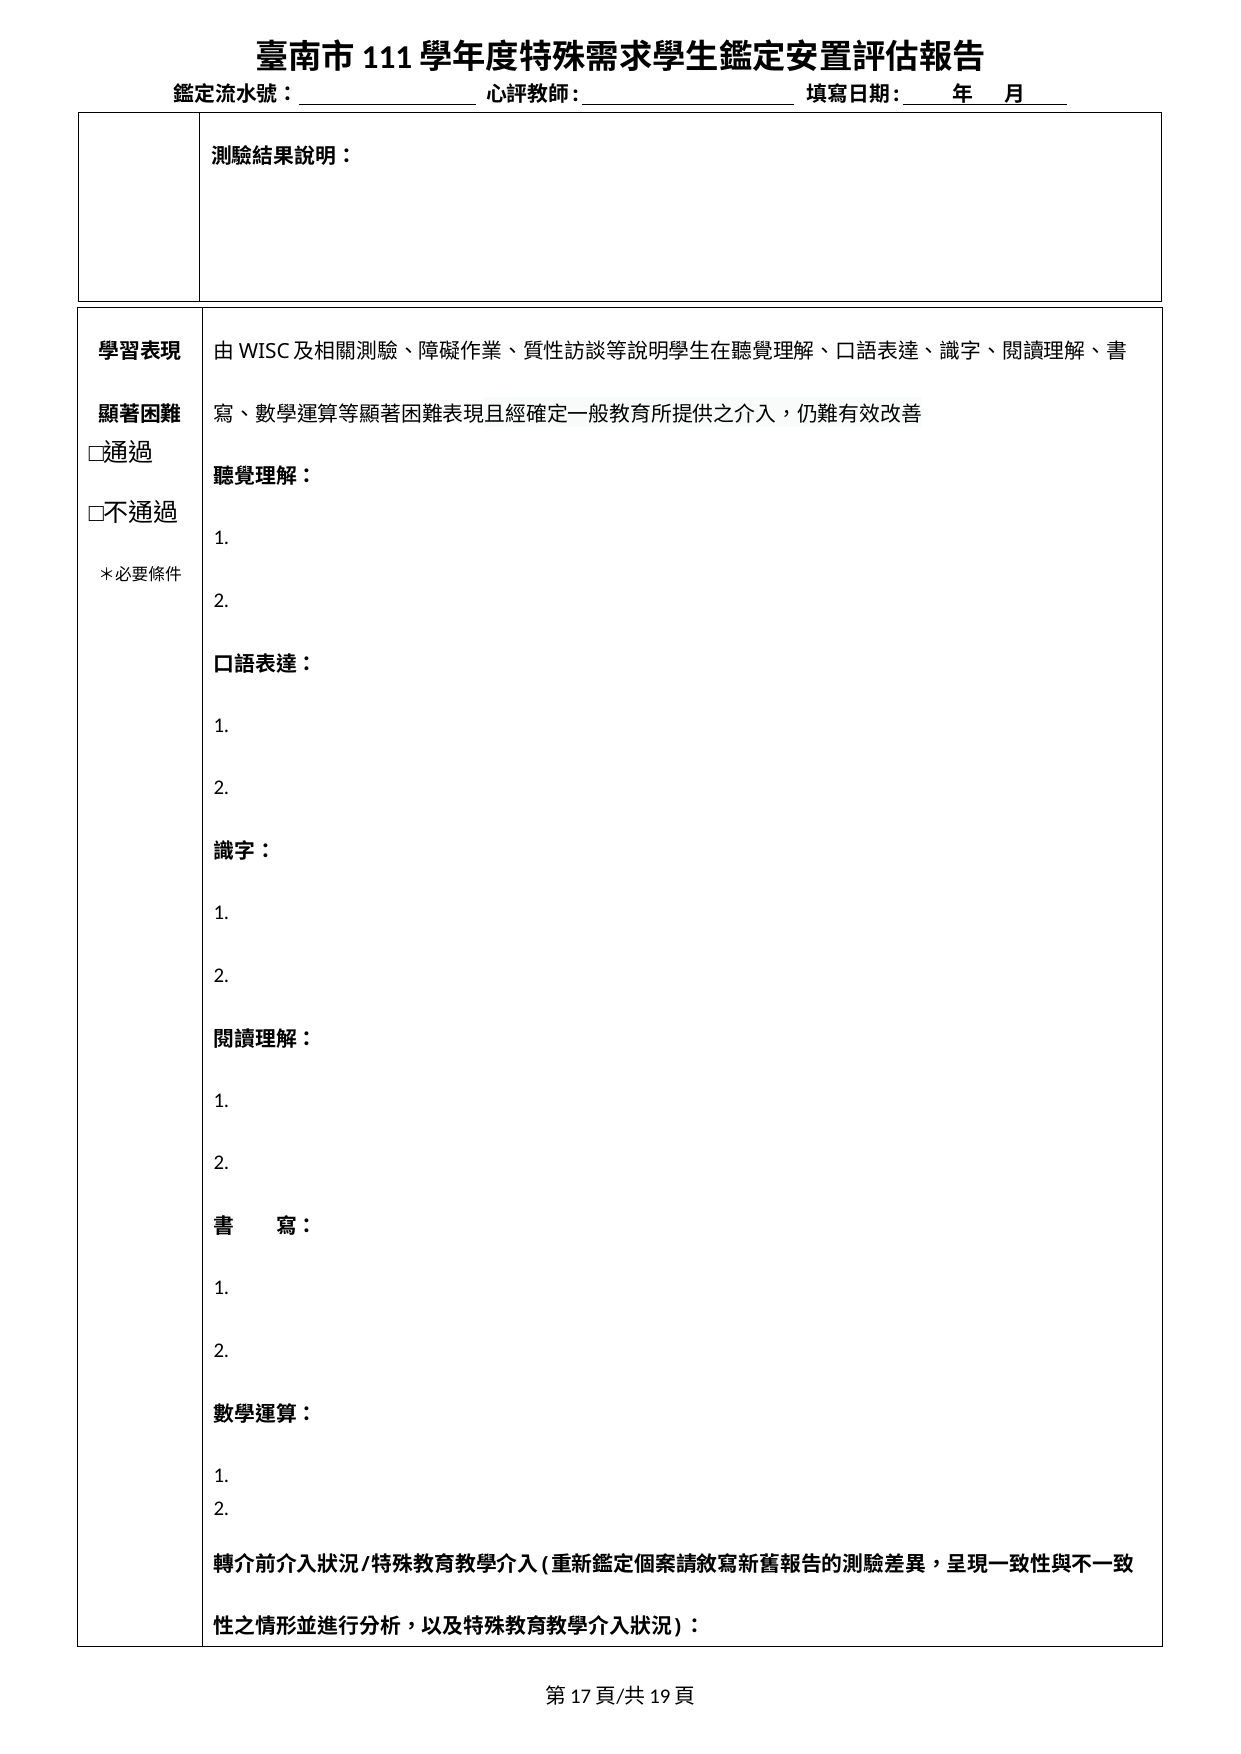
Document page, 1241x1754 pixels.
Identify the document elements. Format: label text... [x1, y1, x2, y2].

table_cell 測驗結果說明： [200, 113, 1161, 301]
table_header 學習表現 顯著困難 □通過 □不通過 ＊必要條件 [78, 308, 202, 1646]
table_header 由WISC及相關測驗、障礙作業、質性訪談等說明學生在聽覺理解、口語表達、識字、閱讀理解、書寫、數學運算等顯著困難表現且經確定一般教育所提供之介入，仍難有效改善 聽覺理解： 1. 2. 口語表達： 1. 2. 識字： 1. 2. 閱讀理解： 1. 2. 書 寫： 1. 2. 數學運算： 1. 2. 轉介前介入狀況/特殊教育教學介入(重新鑑定個案請敘寫新舊報告的測驗差異，呈現一致性與不一致性之情形並進行分析，以及特殊教育教學介入狀況)： [203, 308, 1162, 1646]
table_cell [79, 113, 199, 301]
